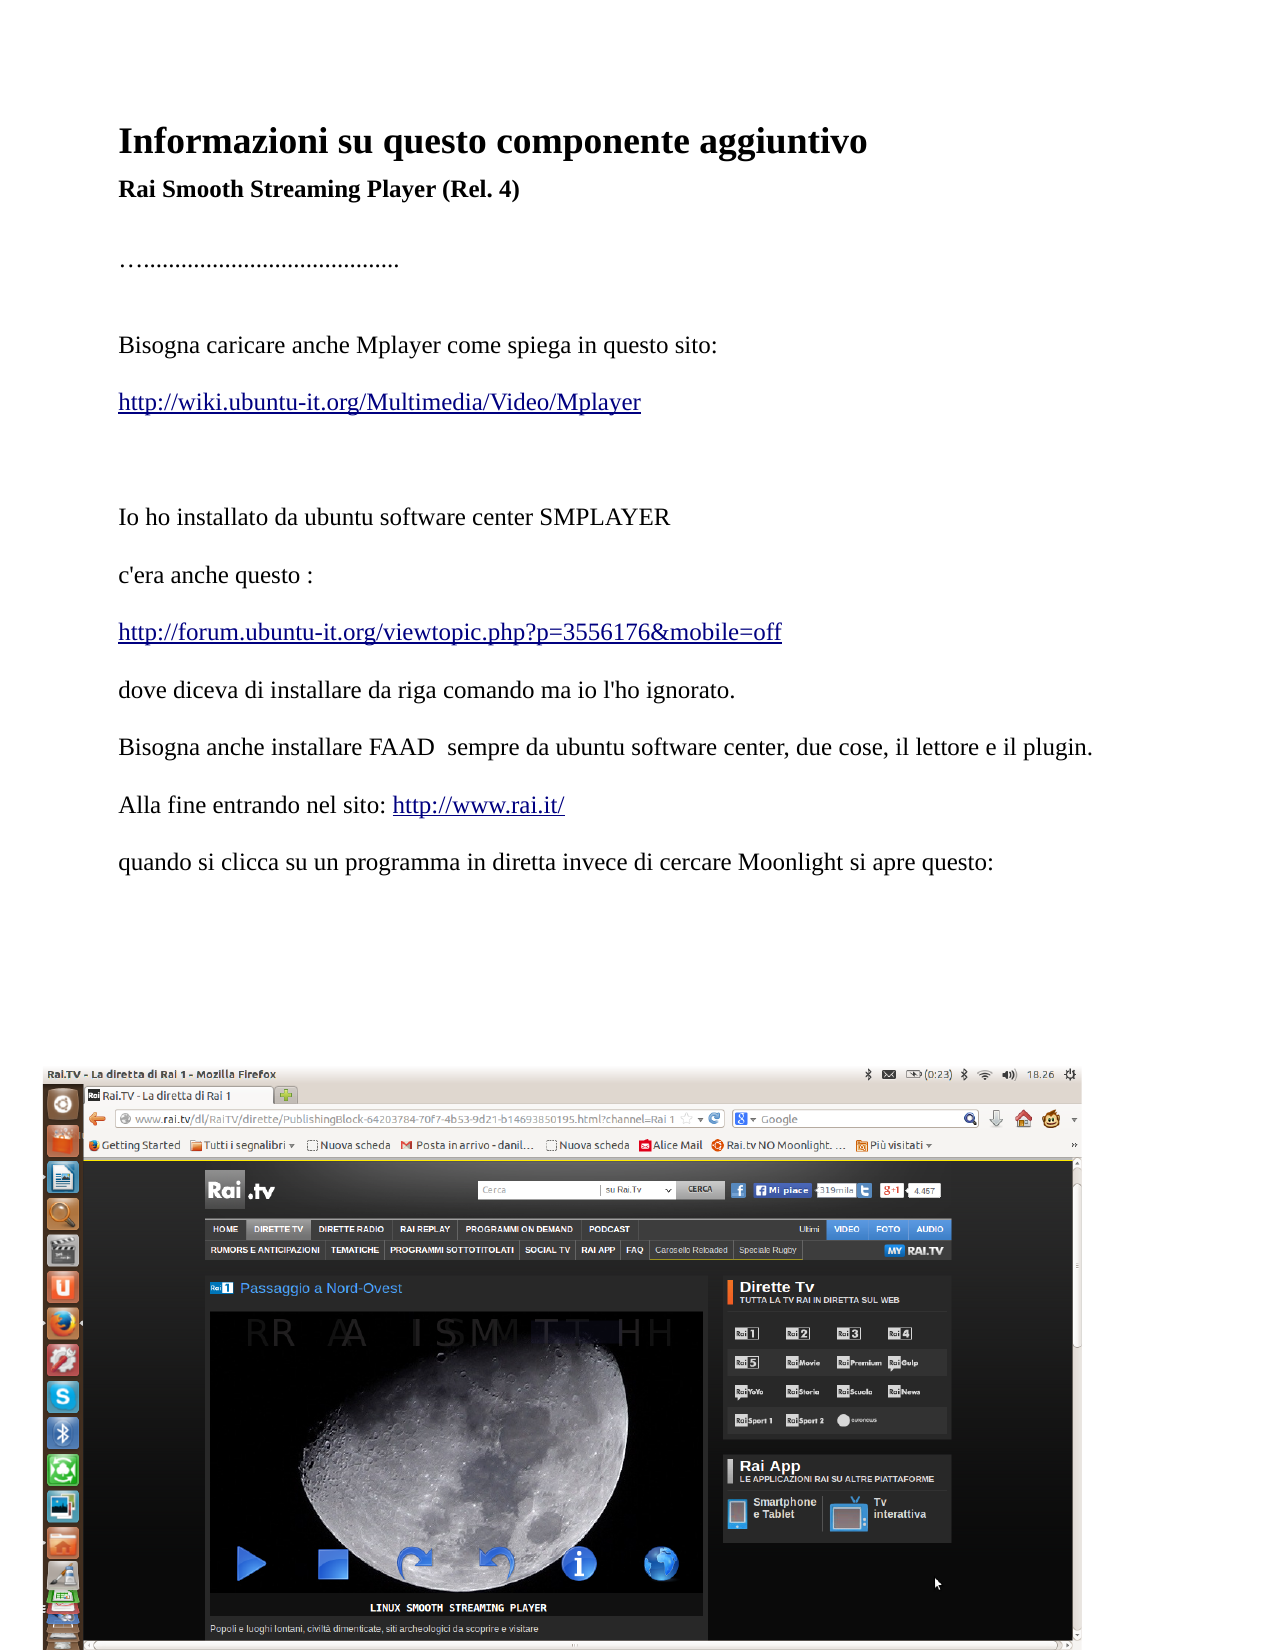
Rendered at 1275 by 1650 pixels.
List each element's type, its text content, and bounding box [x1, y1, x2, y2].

text c'era anche questo : [118, 560, 1157, 589]
text Bisogna anche installare FAAD sempre da ubuntu software center, due cose, il lettore e il plugin. [118, 732, 1157, 761]
text Io ho installato da ubuntu software center SMPLAYER [118, 502, 1157, 531]
text …......................................... [118, 244, 1157, 272]
text Rai Smooth Streaming Player (Rel. 4) [118, 174, 1157, 231]
subtitle Informazioni su questo componente aggiuntivo [118, 118, 1157, 161]
text http://wiki.ubuntu-it.org/Multimedia/Video/Mplayer [118, 387, 1157, 416]
text dove diceva di installare da riga comando ma io l'ho ignorato. [118, 675, 1157, 704]
text quando si clicca su un programma in diretta invece di cercare Moonlight si apre questo: [118, 847, 1157, 876]
picture [42, 1066, 1082, 1650]
text http://forum.ubuntu-it.org/viewtopic.php?p=3556176&mobile=off [118, 617, 1157, 646]
text Bisogna caricare anche Mplayer come spiega in questo sito: [118, 330, 1157, 359]
text Alla fine entrando nel sito: http://www.rai.it/ [118, 790, 1157, 819]
